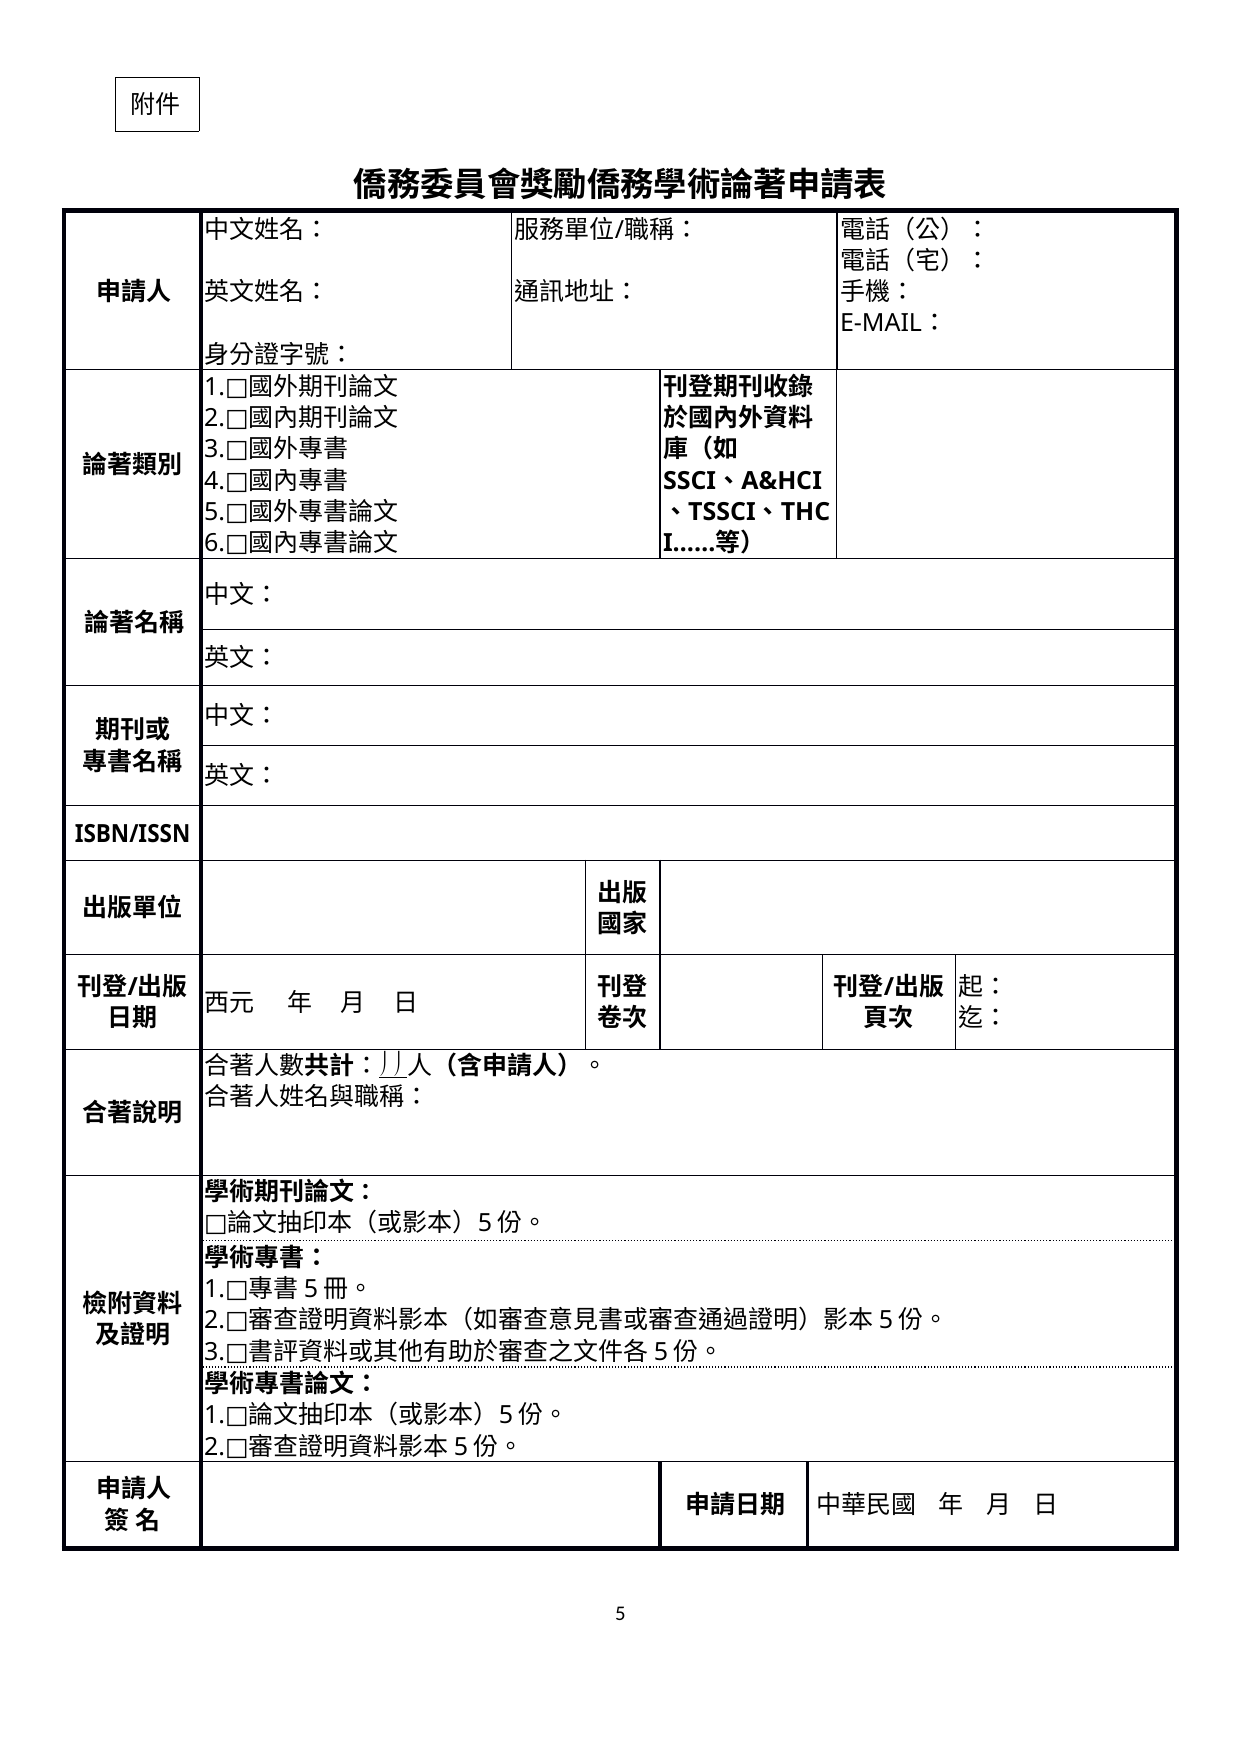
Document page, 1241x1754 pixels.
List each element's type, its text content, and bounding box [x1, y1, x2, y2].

table_cell [837, 370, 1174, 558]
table_cell 出版單位 [66, 861, 199, 954]
table_header 服務單位/職稱： 通訊地址： [512, 213, 836, 369]
table_cell 刊登卷次 [586, 955, 659, 1048]
table_cell [661, 861, 1174, 954]
table_cell [203, 861, 585, 954]
table_cell 申請日期 [662, 1462, 806, 1546]
table_cell 西元 年 月 日 [203, 955, 585, 1048]
table_cell 合著說明 [66, 1050, 199, 1174]
text 附件 [130, 84, 184, 121]
table_cell 刊登/出版日期 [66, 955, 199, 1048]
table_cell 學術專書： 1.□專書5冊。 2.□審查證明資料影本（如審查意見書或審查通過證明）影本5份。 3.□書評資料或其他有助於審查之文件各5份。 [203, 1240, 1174, 1366]
table_cell 申請人 簽 名 [66, 1462, 199, 1546]
table_cell 論著類別 [66, 370, 199, 558]
table_cell 檢附資料 及證明 [66, 1176, 199, 1461]
table_header 申請人 [66, 213, 199, 369]
table_cell 刊登/出版頁次 [823, 955, 955, 1048]
table_cell 合著人數共計：  人（含申請人）。 合著人姓名與職稱： [203, 1050, 1174, 1174]
table_cell 起： 迄： [956, 955, 1174, 1048]
table_cell 中華民國 年 月 日 [809, 1462, 1174, 1546]
table_cell 學術專書論文： 1.□論文抽印本（或影本）5份。 2.□審查證明資料影本5份。 [203, 1366, 1174, 1461]
table_header 電話（公）： 電話（宅）： 手機： E-MAIL： [838, 213, 1174, 369]
table_cell 英文： [203, 630, 1174, 684]
table_cell 1.□國外期刊論文 2.□國內期刊論文 3.□國外專書 4.□國內專書 5.□國外專書論文 6.□國內專書論文 [203, 370, 659, 558]
table_cell 學術期刊論文： □論文抽印本（或影本）5份。 [203, 1176, 1174, 1240]
table_cell 英文： [203, 746, 1174, 805]
table_cell 論著名稱 [66, 559, 199, 684]
table_cell 出版 國家 [586, 861, 659, 954]
table_cell 刊登期刊收錄於國內外資料庫（如SSCI、A&HCI、TSSCI、THCI……等） [661, 370, 836, 558]
table_cell [661, 955, 822, 1048]
table_cell [203, 806, 1174, 859]
text 僑務委員會獎勵僑務學術論著申請表 [187, 150, 1053, 208]
table_header 中文姓名： 英文姓名： 身分證字號： [203, 213, 511, 369]
table_cell 中文： [203, 686, 1174, 745]
table_cell 期刊或 專書名稱 [66, 686, 199, 805]
table_cell ISBN/ISSN [66, 806, 199, 859]
table_cell 中文： [203, 559, 1174, 629]
table_cell [203, 1462, 658, 1546]
